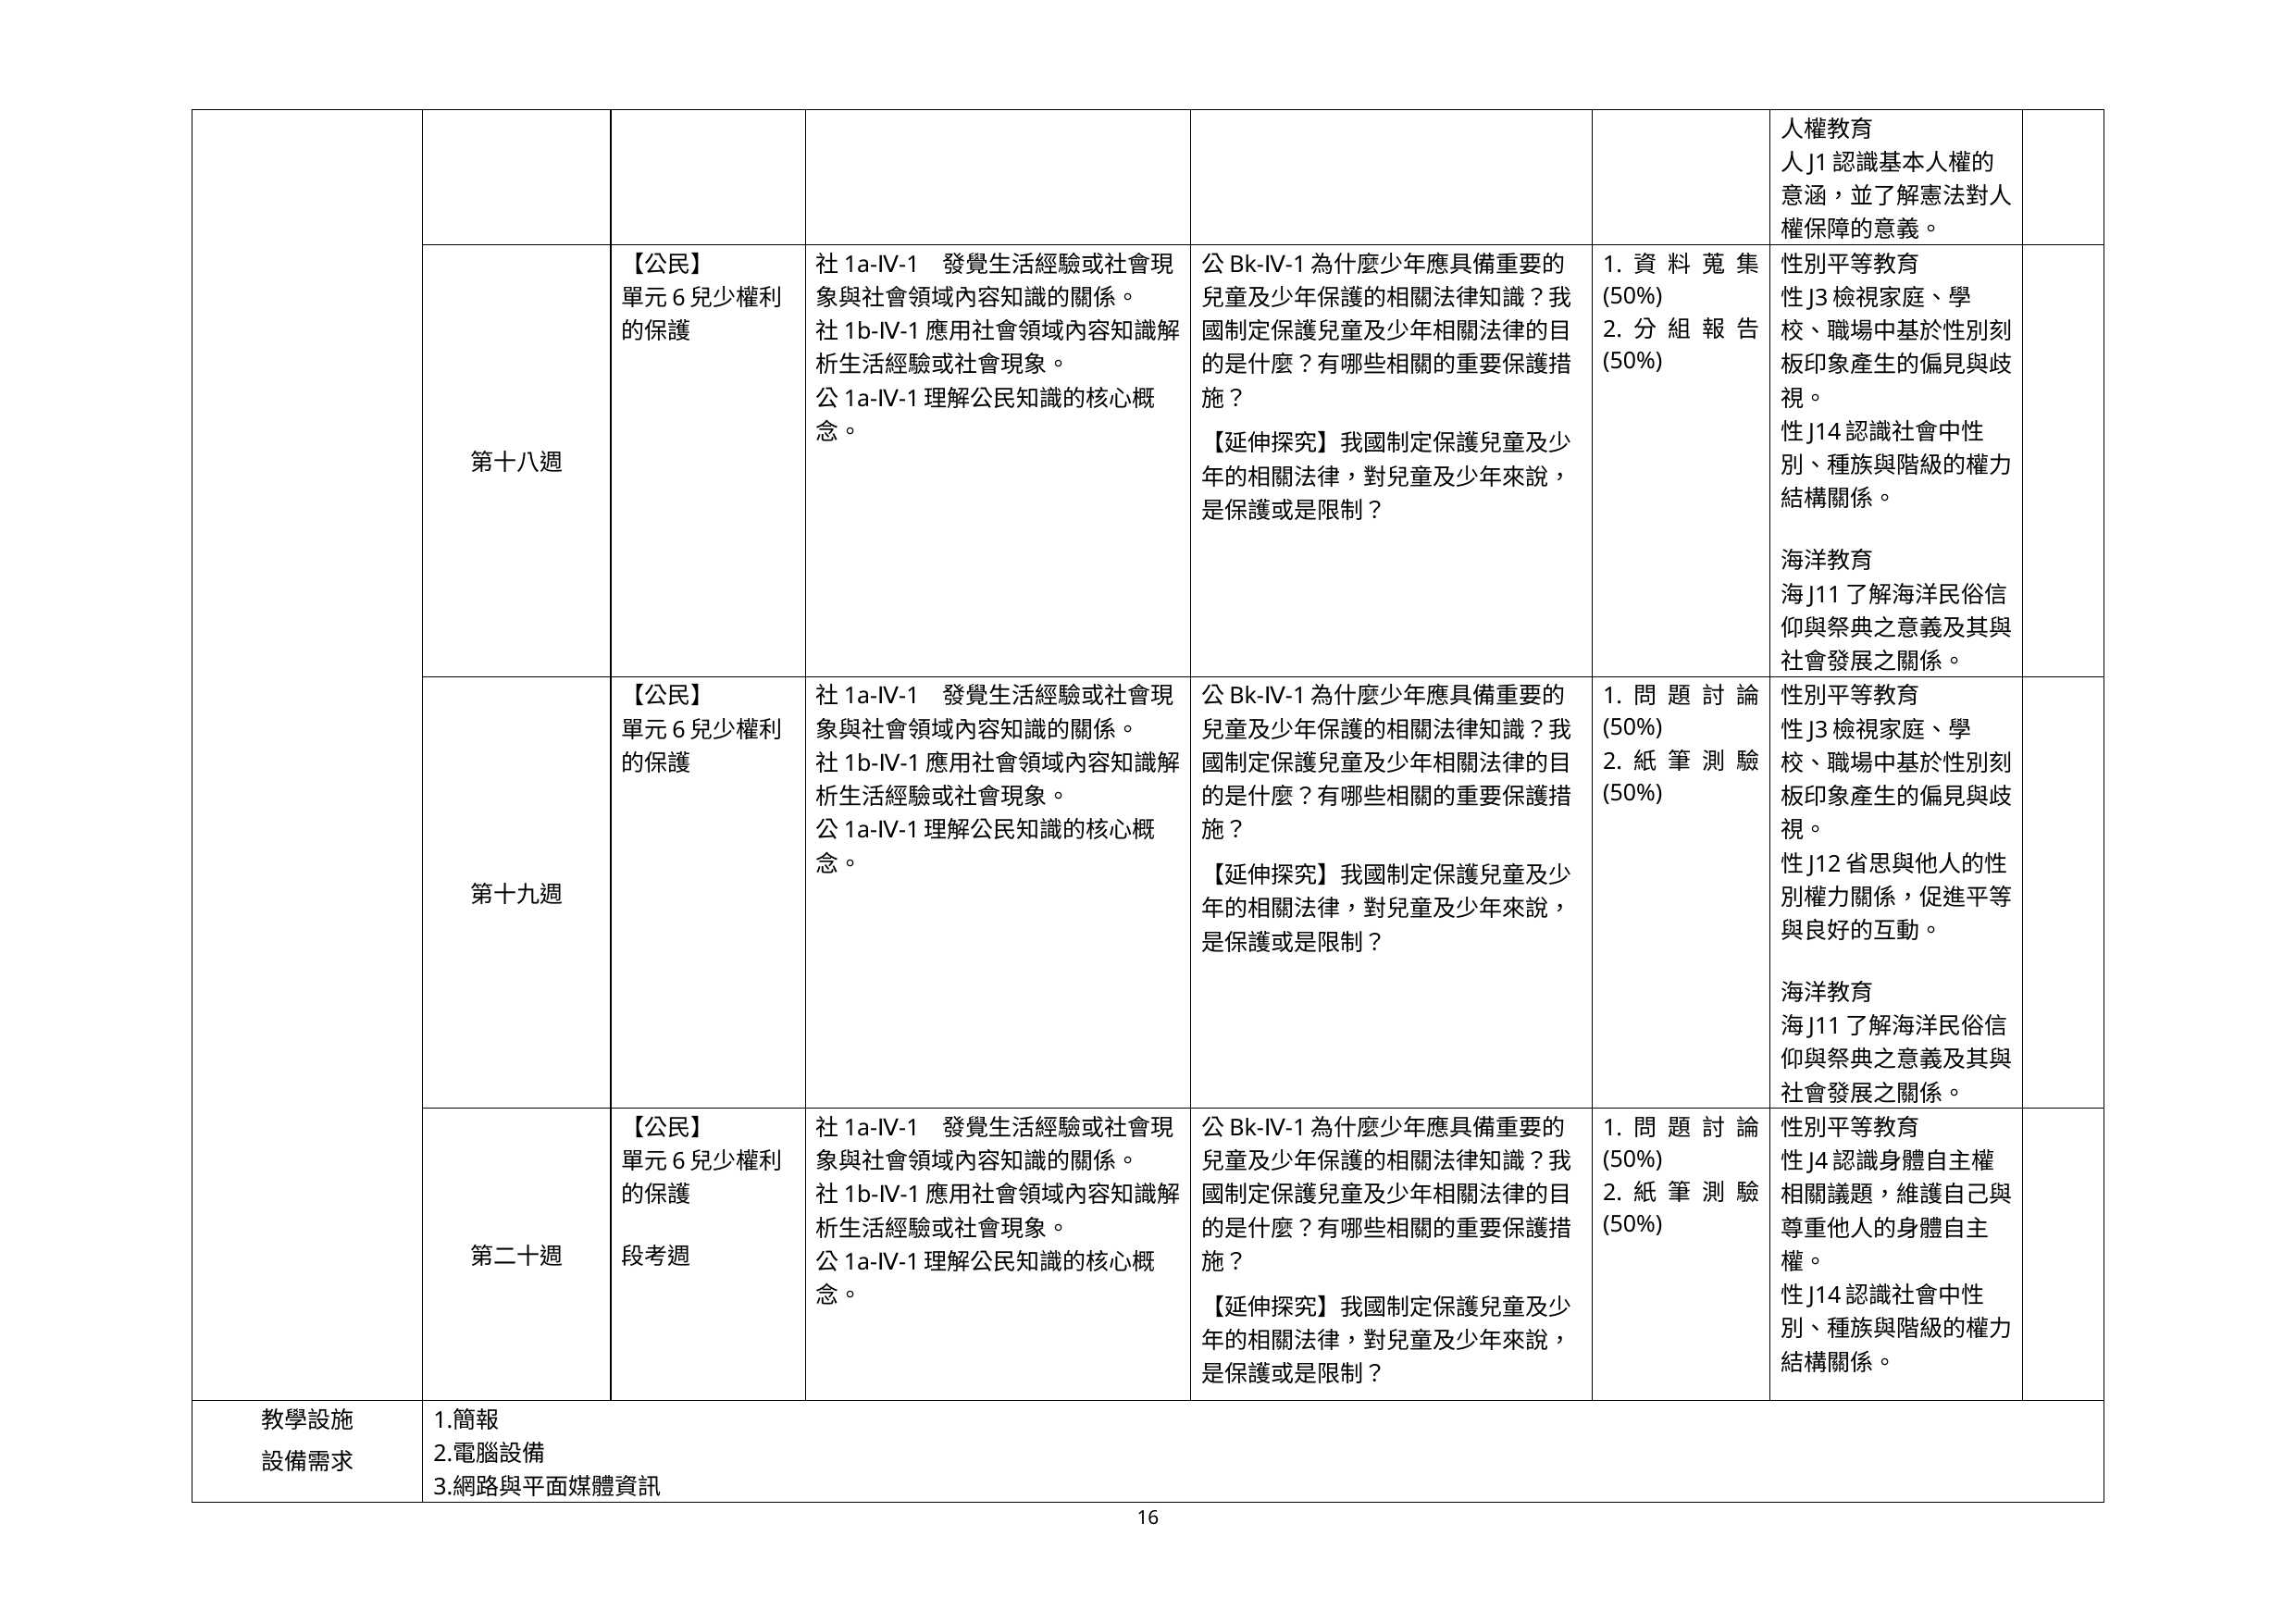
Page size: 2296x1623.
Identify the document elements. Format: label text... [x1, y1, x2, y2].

table_cell [806, 110, 1190, 244]
table_cell 1.問題討論(50%) 2.紙筆測驗(50%) [1593, 1109, 1769, 1400]
table_cell [2023, 245, 2104, 676]
table_cell 【公民】 單元6兒少權利的保護 段考週 [612, 1109, 805, 1400]
table_cell 1.資料蒐集(50%) 2.分組報告(50%) [1593, 245, 1769, 676]
table_cell 性別平等教育 性J4認識身體自主權相關議題，維護自己與尊重他人的身體自主權。 性J14認識社會中性別、種族與階級的權力結構關係。 [1770, 1109, 2022, 1400]
table_cell 1.簡報 2.電腦設備 3.網路與平面媒體資訊 [423, 1401, 2104, 1502]
table_cell 第十八週 [423, 245, 610, 676]
table_cell 第十九週 [423, 677, 610, 1108]
table_cell 【公民】 單元6兒少權利的保護 [612, 245, 805, 676]
table_cell [2023, 110, 2104, 244]
table_cell 社1a-Ⅳ-1 發覺生活經驗或社會現象與社會領域內容知識的關係。 社1b-Ⅳ-1應用社會領域內容知識解析生活經驗或社會現象。 公1a-Ⅳ-1理解公民知識的核心概念。 [806, 677, 1190, 1108]
table_cell 性別平等教育 性J3檢視家庭、學校、職場中基於性別刻板印象產生的偏見與歧視。 性J12省思與他人的性別權力關係，促進平等與良好的互動。 海洋教育 海J11了解海洋民俗信仰與祭典之意義及其與社會發展之關係。 [1770, 677, 2022, 1108]
table_cell 【公民】 單元6兒少權利的保護 [612, 677, 805, 1108]
table_cell [2023, 677, 2104, 1108]
table_cell 1.問題討論(50%) 2.紙筆測驗(50%) [1593, 677, 1769, 1108]
table_cell [2023, 1109, 2104, 1400]
table_cell 社1a-Ⅳ-1 發覺生活經驗或社會現象與社會領域內容知識的關係。 社1b-Ⅳ-1應用社會領域內容知識解析生活經驗或社會現象。 公1a-Ⅳ-1理解公民知識的核心概念。 [806, 245, 1190, 676]
table_cell 人權教育 人J1認識基本人權的意涵，並了解憲法對人權保障的意義。 [1770, 110, 2022, 244]
table_cell 公Bk-Ⅳ-1為什麼少年應具備重要的兒童及少年保護的相關法律知識？我國制定保護兒童及少年相關法律的目的是什麼？有哪些相關的重要保護措施？ 【延伸探究】我國制定保護兒童及少年的相關法律，對兒童及少年來說，是保護或是限制？ [1191, 677, 1592, 1108]
table_cell 社1a-Ⅳ-1 發覺生活經驗或社會現象與社會領域內容知識的關係。 社1b-Ⅳ-1應用社會領域內容知識解析生活經驗或社會現象。 公1a-Ⅳ-1理解公民知識的核心概念。 [806, 1109, 1190, 1400]
table_cell 性別平等教育 性J3檢視家庭、學校、職場中基於性別刻板印象產生的偏見與歧視。 性J14認識社會中性別、種族與階級的權力結構關係。 海洋教育 海J11了解海洋民俗信仰與祭典之意義及其與社會發展之關係。 [1770, 245, 2022, 676]
table_cell [1593, 110, 1769, 244]
table_cell [612, 110, 805, 244]
table_cell 第二十週 [423, 1109, 610, 1400]
table_cell 公Bk-Ⅳ-1為什麼少年應具備重要的兒童及少年保護的相關法律知識？我國制定保護兒童及少年相關法律的目的是什麼？有哪些相關的重要保護措施？ 【延伸探究】我國制定保護兒童及少年的相關法律，對兒童及少年來說，是保護或是限制？ [1191, 245, 1592, 676]
table_cell 公Bk-Ⅳ-1為什麼少年應具備重要的兒童及少年保護的相關法律知識？我國制定保護兒童及少年相關法律的目的是什麼？有哪些相關的重要保護措施？ 【延伸探究】我國制定保護兒童及少年的相關法律，對兒童及少年來說，是保護或是限制？ [1191, 1109, 1592, 1400]
table_cell [423, 110, 610, 244]
table_cell 教學設施 設備需求 [192, 1401, 422, 1502]
table_cell [1191, 110, 1592, 244]
